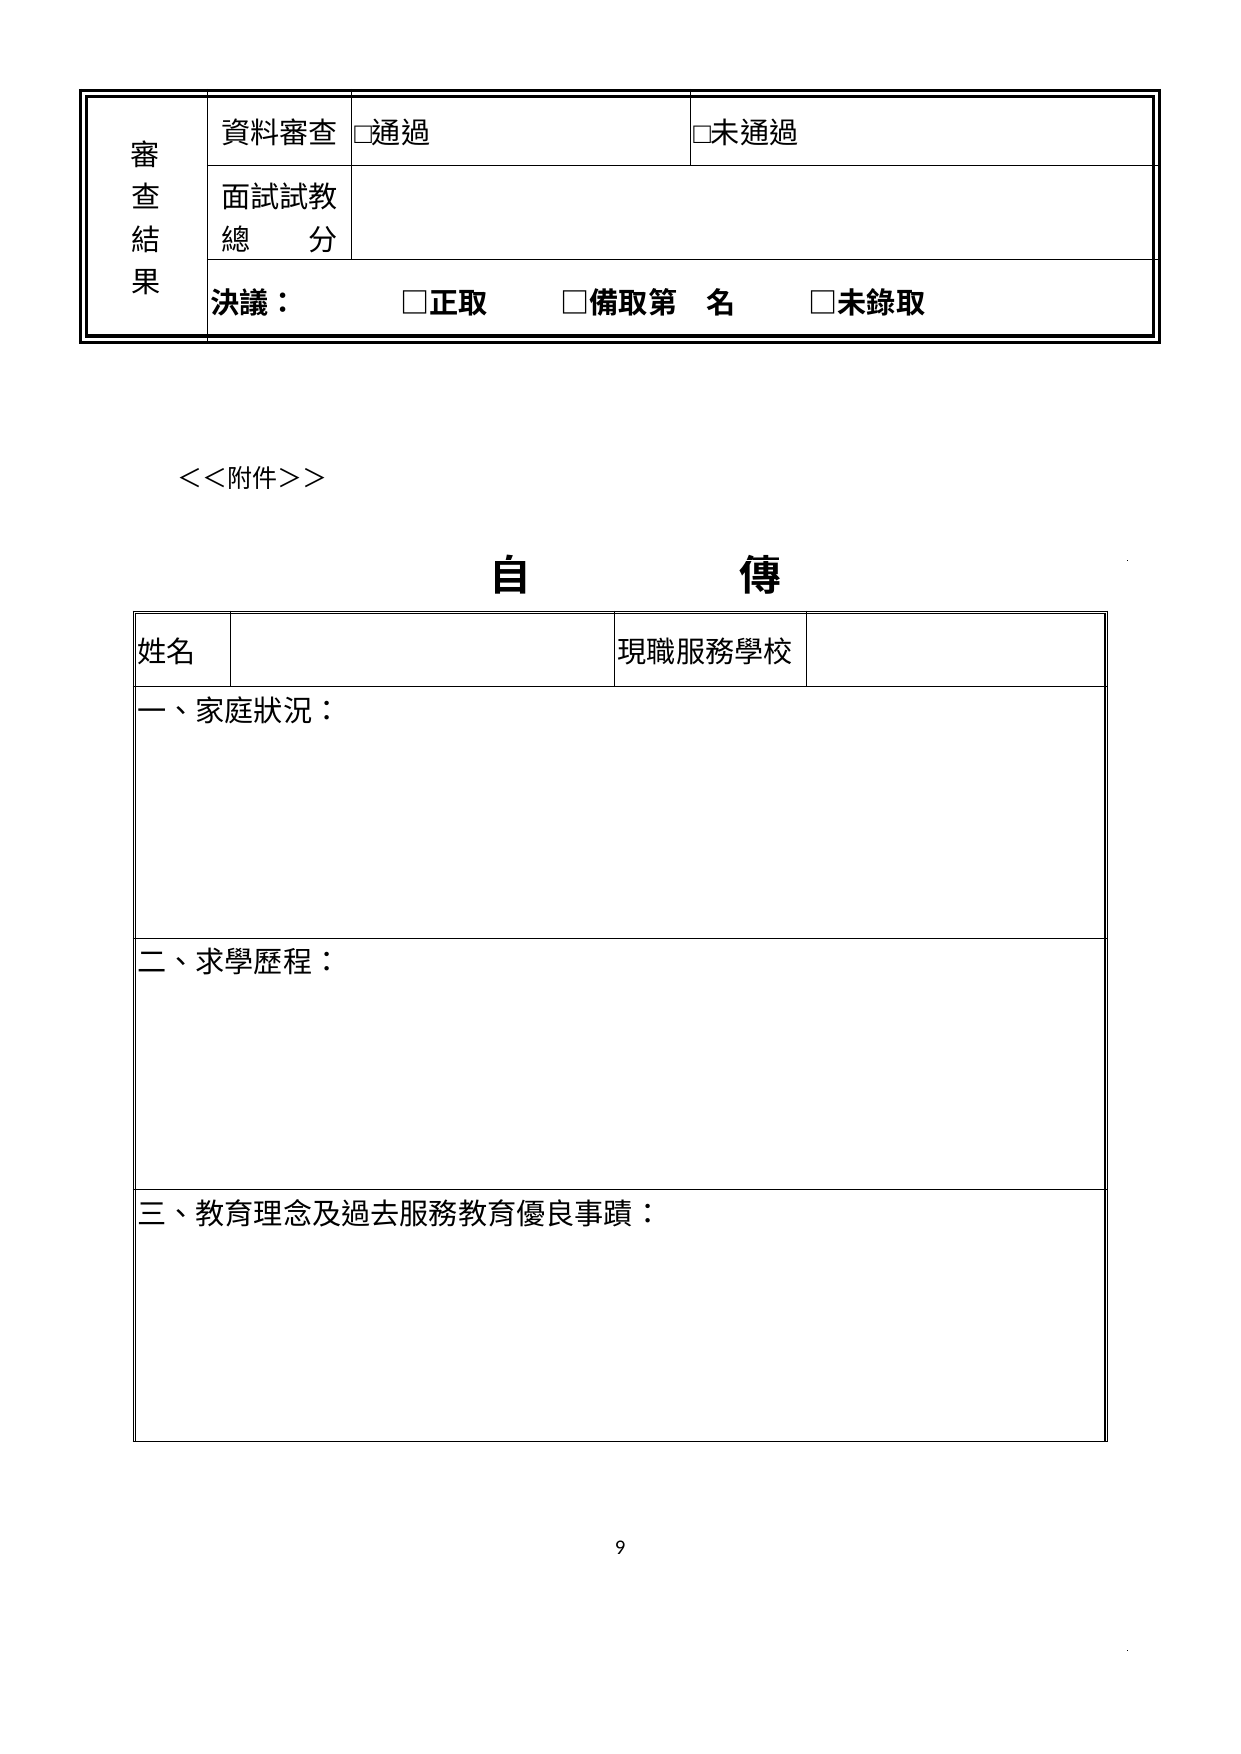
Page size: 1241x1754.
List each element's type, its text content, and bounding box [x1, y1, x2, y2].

table_header [807, 614, 1104, 686]
table_cell □通過 [352, 98, 690, 164]
table_header 現職服務學校 [615, 614, 806, 686]
table_cell 決議： □正取 □備取第 名 □未錄取 [208, 260, 1152, 334]
table_cell 面試試教 總 分 [208, 166, 351, 258]
table_cell 二、求學歷程： [136, 939, 1104, 1189]
table_cell □未通過 [691, 92, 1157, 164]
table_header 姓名 [136, 614, 230, 686]
text 自 傳 [143, 561, 1128, 598]
table_cell 審 查 結 果 [84, 92, 207, 334]
table_cell 資料審查 [208, 98, 351, 164]
table_cell [352, 166, 1152, 258]
text ＜＜附件＞＞ [114, 395, 1127, 560]
table_cell 一、家庭狀況： [136, 687, 1104, 938]
table_header [231, 614, 614, 686]
table_cell 三、教育理念及過去服務教育優良事蹟： [136, 1190, 1104, 1441]
